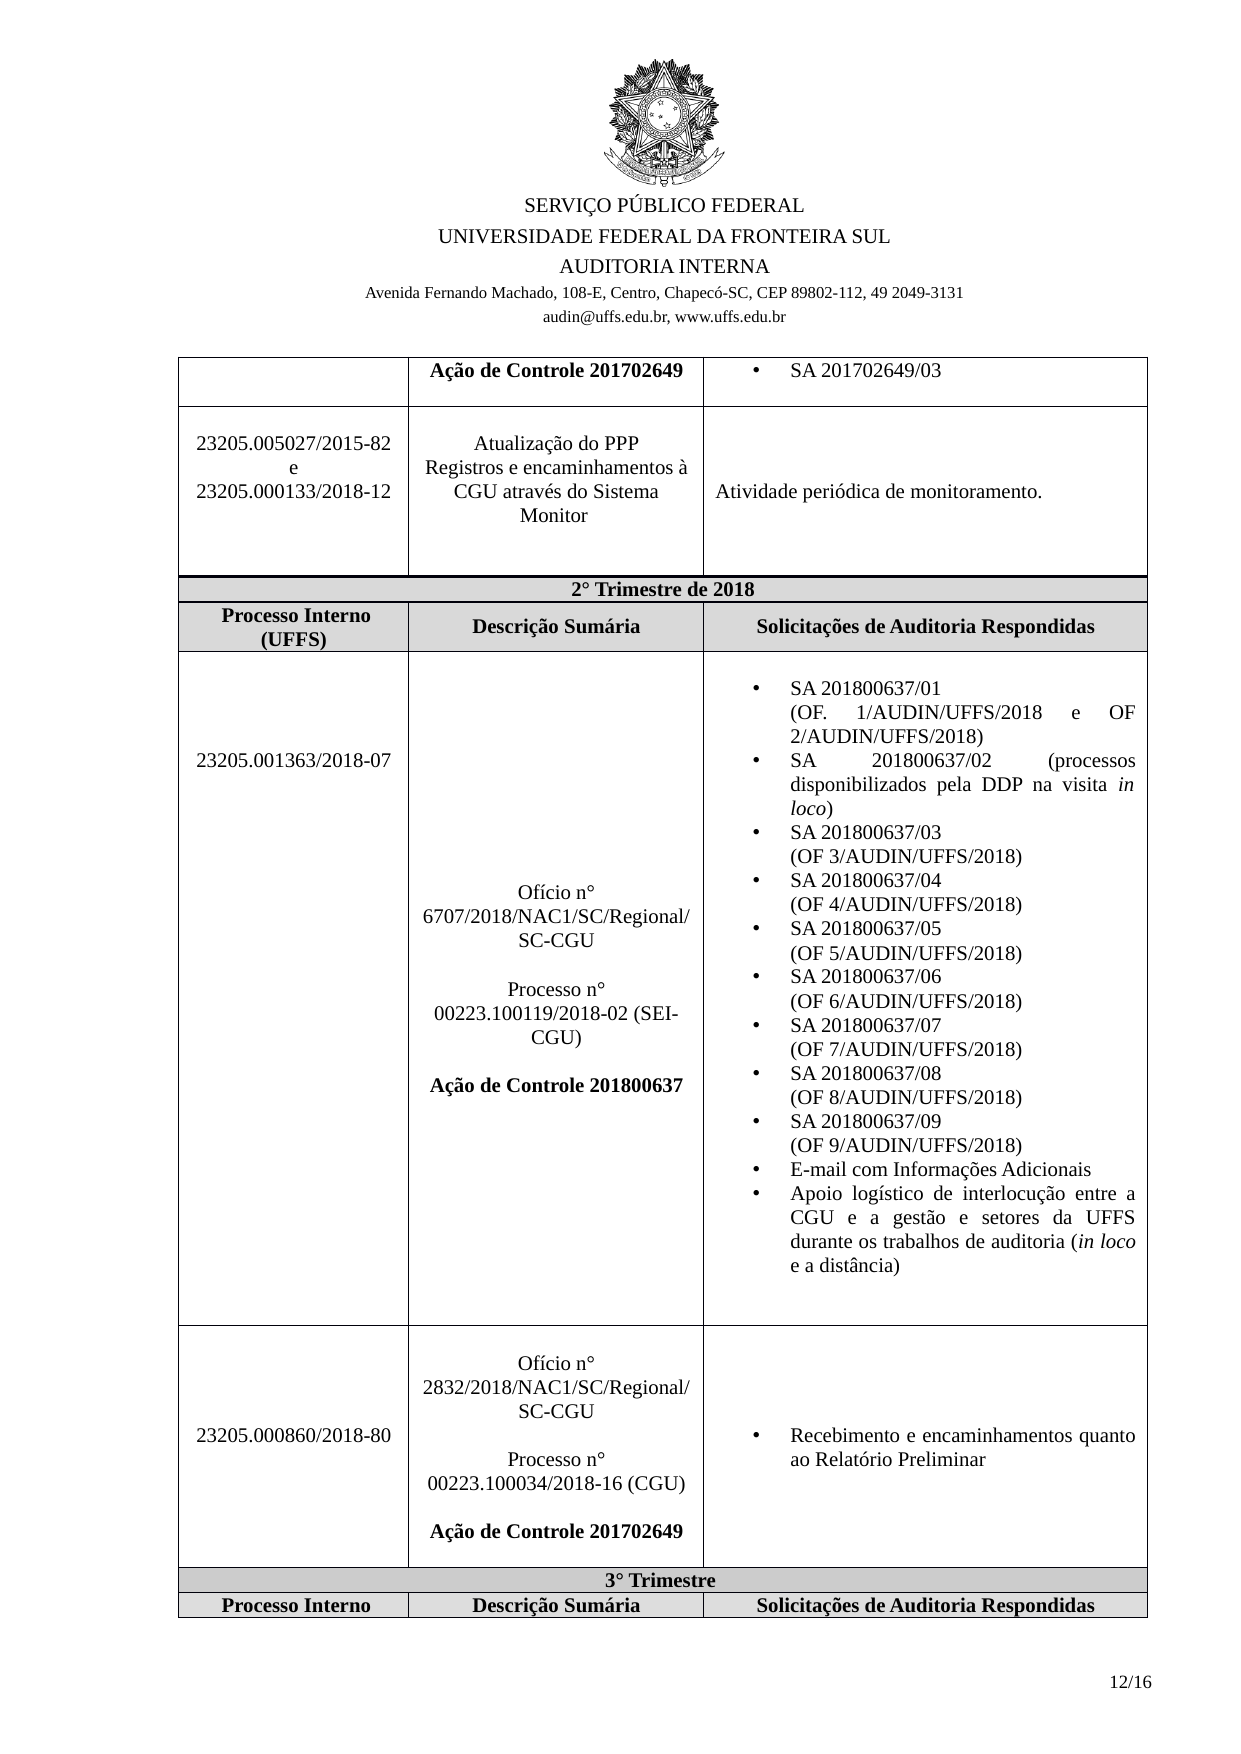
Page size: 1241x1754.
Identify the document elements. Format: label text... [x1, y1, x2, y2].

table_cell Atividade periódica de monitoramento. [704, 407, 1147, 575]
table_header 2° Trimestre de 2018 [179, 578, 1147, 601]
table_cell Descrição Sumária [409, 603, 703, 651]
table_cell 3° Trimestre [179, 1568, 1147, 1592]
table_cell SA 201800637/01 (OF. 1/AUDIN/UFFS/2018 e OF 2/AUDIN/UFFS/2018) SA 201800637/02 (processos disponibilizados pela DDP na visita in loco) SA 201800637/03 (OF 3/AUDIN/UFFS/2018) SA 201800637/04 (OF 4/AUDIN/UFFS/2018) SA 201800637/05 (OF 5/AUDIN/UFFS/2018) SA 201800637/06 (OF 6/AUDIN/UFFS/2018) SA 201800637/07 (OF 7/AUDIN/UFFS/2018) SA 201800637/08 (OF 8/AUDIN/UFFS/2018) SA 201800637/09 (OF 9/AUDIN/UFFS/2018) E-mail com Informações Adicionais Apoio logístico de interlocução entre a CGU e a gestão e setores da UFFS durante os trabalhos de auditoria (in loco e a distância) [704, 652, 1147, 1325]
table_cell 23205.005027/2015-82 e 23205.000133/2018-12 [179, 407, 408, 575]
table_cell Recebimento e encaminhamentos quanto ao Relatório Preliminar [704, 1326, 1147, 1567]
table_cell Solicitações de Auditoria Respondidas [704, 603, 1147, 651]
table_cell [179, 358, 408, 406]
table_cell Ofício n° 6707/2018/NAC1/SC/Regional/SC-CGU Processo n° 00223.100119/2018-02 (SEI-CGU) Ação de Controle 201800637 [409, 652, 703, 1325]
table_cell Descrição Sumária [409, 1593, 703, 1617]
table_cell Ofício n° 2832/2018/NAC1/SC/Regional/SC-CGU Processo n° 00223.100034/2018-16 (CGU) Ação de Controle 201702649 [409, 1326, 703, 1567]
table_cell 23205.000860/2018-80 [179, 1326, 408, 1567]
table_cell Processo Interno [179, 1593, 408, 1617]
table_cell Solicitações de Auditoria Respondidas [704, 1593, 1147, 1617]
table_cell Atualização do PPP Registros e encaminhamentos à CGU através do Sistema Monitor [409, 407, 703, 575]
table_cell Ação de Controle 201702649 [409, 358, 703, 406]
table_cell 23205.001363/2018-07 [179, 652, 408, 1325]
table_cell SA 201702649/01 SA 201702649/02 Apoio logístico de interlocução entre a CGU e a gestão e setores da UFFS durante os trabalhos de auditoria (in loco e a distância) SA 201702649/03 [704, 358, 1147, 406]
table_cell Processo Interno (UFFS) [179, 603, 408, 651]
